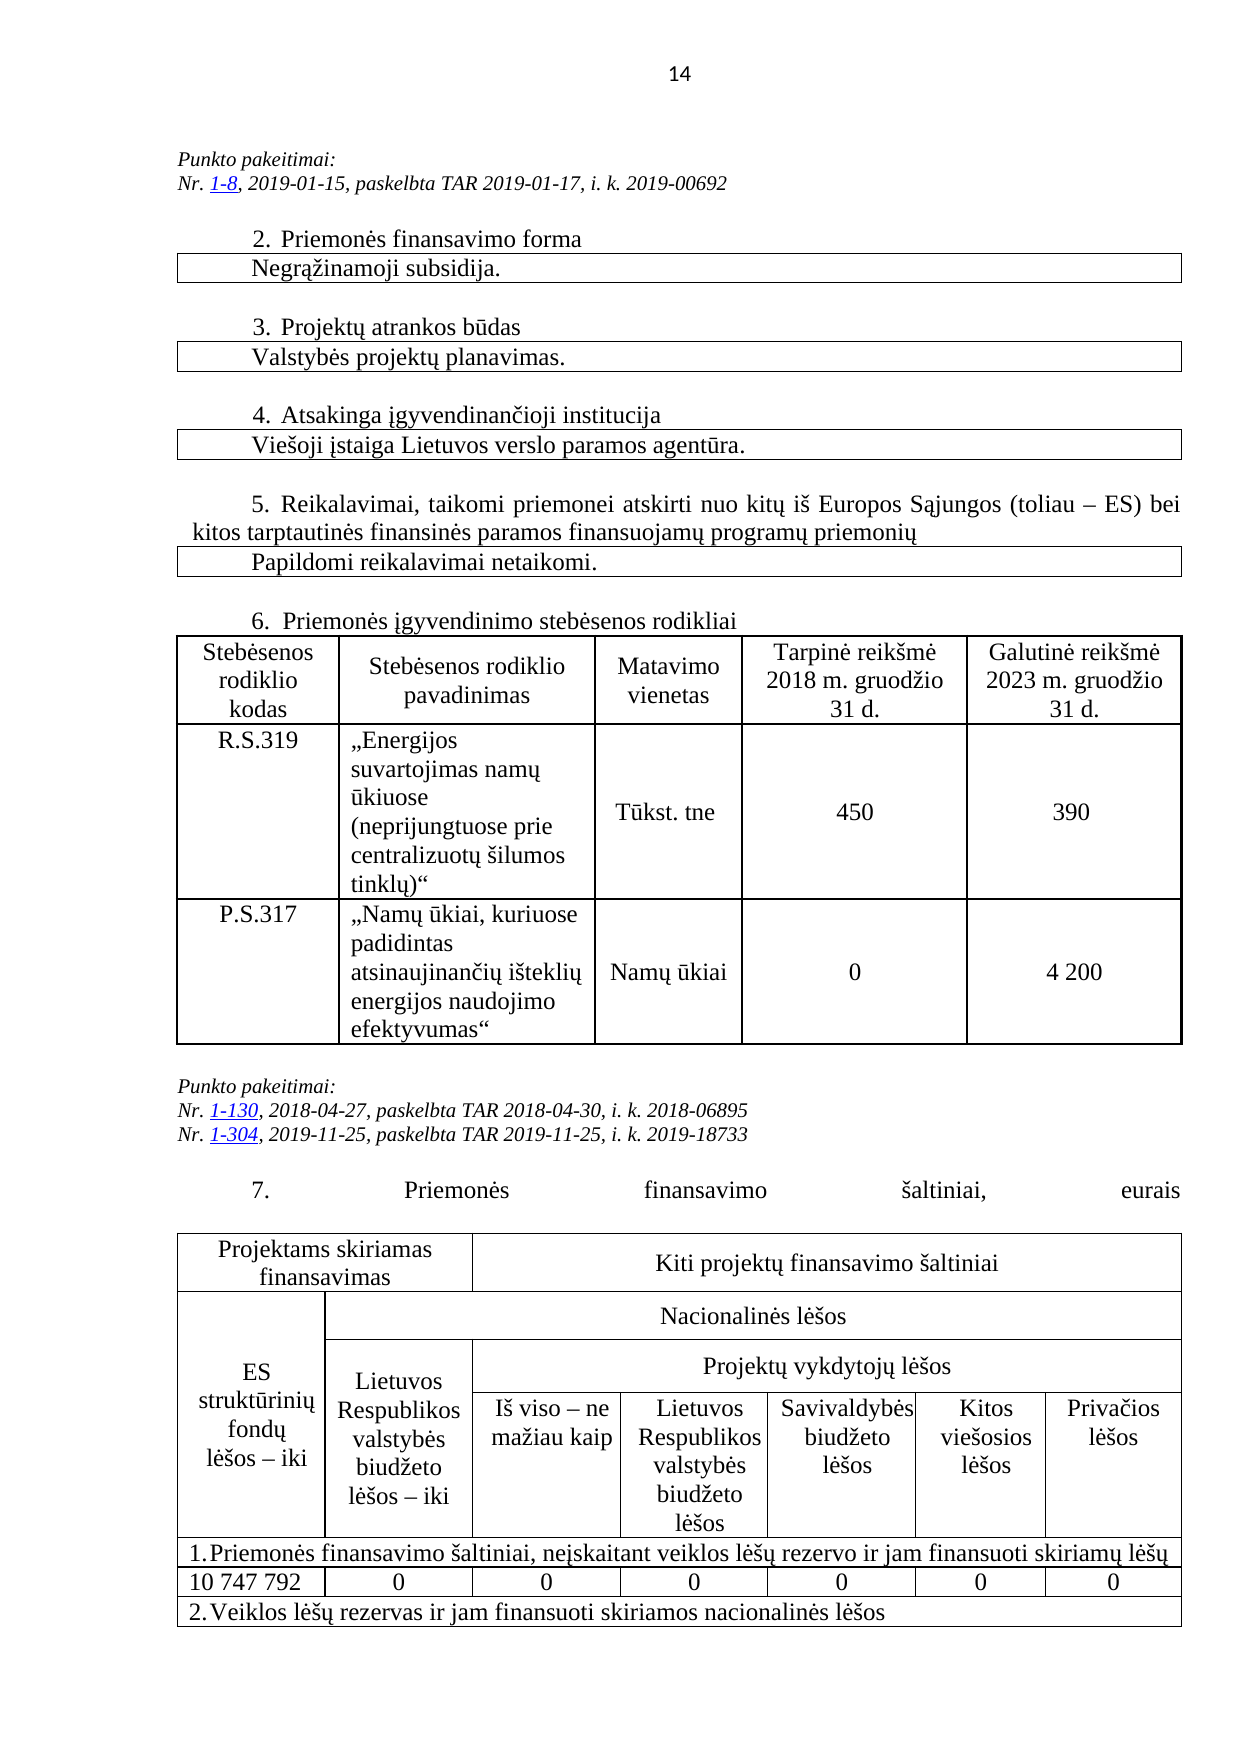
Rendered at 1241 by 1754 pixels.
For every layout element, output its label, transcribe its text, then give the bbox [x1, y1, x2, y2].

table_cell 0 [326, 1568, 472, 1596]
table_cell „Namų ūkiai, kuriuose padidintas atsinaujinančių išteklių energijos naudojimo efektyvumas“ [340, 900, 594, 1043]
table_header Projektams skiriamas finansavimas [178, 1234, 472, 1291]
table_cell Lietuvos Respublikos valstybės biudžeto lėšos [621, 1393, 767, 1537]
table_cell 0 [743, 900, 966, 1043]
table_cell „Energijos suvartojimas namų ūkiuose (neprijungtuose prie centralizuotų šilumos tinklų)“ [340, 725, 594, 897]
table_header Stebėsenos rodiklio pavadinimas [340, 637, 594, 723]
table_cell ES struktūrinių fondų lėšos – iki [178, 1292, 324, 1537]
table_header Kiti projektų finansavimo šaltiniai [473, 1234, 1181, 1291]
table_cell Tūkst. tne [596, 725, 741, 897]
table_cell 0 [768, 1568, 915, 1596]
table_header Viešoji įstaiga Lietuvos verslo paramos agentūra. [178, 430, 1181, 459]
table_cell Kitos viešosios lėšos [916, 1393, 1045, 1537]
table_cell Projektų vykdytojų lėšos [473, 1340, 1181, 1392]
table_cell 1. Priemonės finansavimo šaltiniai, neįskaitant veiklos lėšų rezervo ir jam finansuoti skiriamų lėšų [178, 1538, 1181, 1566]
table_header Valstybės projektų planavimas. [178, 342, 1181, 371]
text 3. Projektų atrankos būdas [252, 312, 1181, 341]
text Punkto pakeitimai: [177, 1074, 1181, 1098]
table_cell P.S.317 [178, 900, 338, 1043]
table_header Galutinė reikšmė 2023 m. gruodžio 31 d. [968, 637, 1180, 723]
text Nr. 1-304, 2019-11-25, paskelbta TAR 2019-11-25, i. k. 2019-18733 [177, 1122, 1181, 1146]
table_cell Nacionalinės lėšos [326, 1292, 1181, 1338]
table_cell 4 200 [968, 900, 1180, 1043]
table_cell 0 [621, 1568, 767, 1596]
table_header Tarpinė reikšmė 2018 m. gruodžio 31 d. [743, 637, 966, 723]
table_cell 390 [968, 725, 1180, 897]
table_header Matavimo vienetas [596, 637, 741, 723]
table_cell R.S.319 [178, 725, 338, 897]
text 6. Priemonės įgyvendinimo stebėsenos rodikliai [177, 606, 1181, 634]
text 7. Priemonės finansavimo šaltiniai, eurais [177, 1175, 1181, 1233]
table_cell 0 [473, 1568, 620, 1596]
text Nr. 1-8, 2019-01-15, paskelbta TAR 2019-01-17, i. k. 2019-00692 [177, 171, 1181, 195]
table_cell 0 [916, 1568, 1045, 1596]
table_cell 2. Veiklos lėšų rezervas ir jam finansuoti skiriamos nacionalinės lėšos [178, 1597, 1181, 1626]
table_cell 450 [743, 725, 966, 897]
table_header Stebėsenos rodiklio kodas [178, 637, 338, 723]
table_cell 0 [1046, 1568, 1181, 1596]
table_header Negrąžinamoji subsidija. [178, 254, 1181, 282]
table_cell Lietuvos Respublikos valstybės biudžeto lėšos – iki [326, 1340, 472, 1537]
table_cell Namų ūkiai [596, 900, 741, 1043]
text Nr. 1-130, 2018-04-27, paskelbta TAR 2018-04-30, i. k. 2018-06895 [177, 1098, 1181, 1122]
text 4. Atsakinga įgyvendinančioji institucija [252, 400, 1181, 429]
table_cell Iš viso – ne mažiau kaip [473, 1393, 620, 1537]
table_cell 10 747 792 [178, 1568, 324, 1596]
text Punkto pakeitimai: [177, 147, 1181, 171]
table_cell Savivaldybės biudžeto lėšos [768, 1393, 915, 1537]
table_cell Privačios lėšos [1046, 1393, 1181, 1537]
text 5. Reikalavimai, taikomi priemonei atskirti nuo kitų iš Europos Sąjungos (toliau – ES) bei kitos tarptautinės finansinės paramos finansuojamų programų priemonių [192, 489, 1181, 546]
table_header Papildomi reikalavimai netaikomi. [178, 547, 1181, 576]
text 2. Priemonės finansavimo forma [252, 224, 1181, 252]
